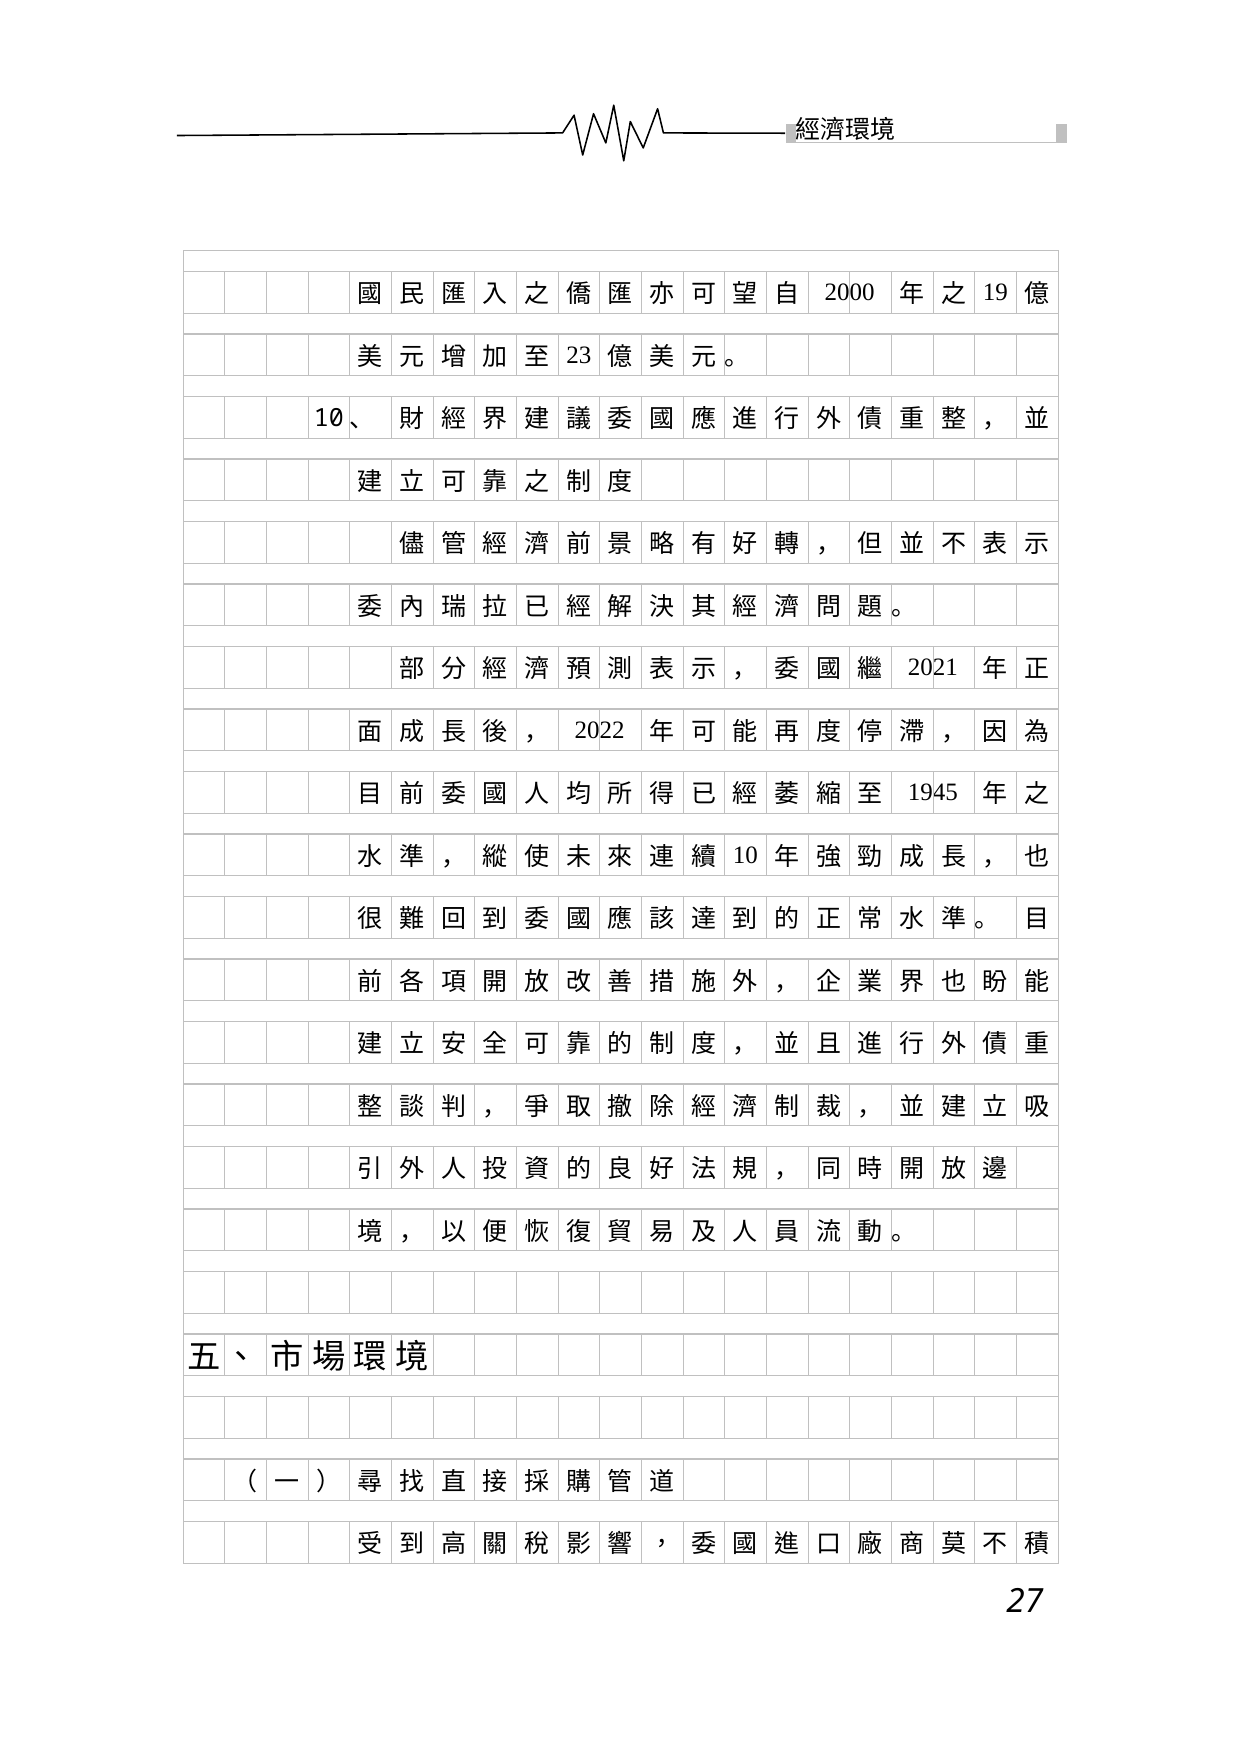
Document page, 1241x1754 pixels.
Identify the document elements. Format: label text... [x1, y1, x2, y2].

text 五、市場環境 [517, 1335, 558, 1375]
text 部分經濟預測表示，委國繼2021年正面成長後，2022年可能再度停滯，因為目前委國人均所得已經萎縮至1945年之水準，縱使未來連續10年強勁成長，也很難回到委國應該達到的正常水準。目前各項開放改善措施外，企業界也盼能建立安全可靠的制度，並且進行外債重整談判，爭取撤除經濟制裁，並建立吸引外人投資的良好法規，同時開放邊境，以便恢復貿易及人員流動。 [330, 939, 1058, 958]
text [1017, 460, 1058, 500]
text 儘管經濟前景略有好轉，但並不表示委內瑞拉已經解決其經濟問題。 [1017, 522, 1058, 563]
text 儘管經濟前景略有好轉，但並不表示委內瑞拉已經解決其經濟問題。 [350, 522, 391, 563]
text 儘管經濟前景略有好轉，但並不表示委內瑞拉已經解決其經濟問題。 [809, 522, 849, 563]
text 部分經濟預測表示，委國繼2021年正面成長後，2022年可能再度停滯，因為目前委國人均所得已經萎縮至1945年之水準，縱使未來連續10年強勁成長，也很難回到委國應該達到的正常水準。目前各項開放改善措施外，企業界也盼能建立安全可靠的制度，並且進行外債重整談判，爭取撤除經濟制裁，並建立吸引外人投資的良好法規，同時開放邊境，以便恢復貿易及人員流動。 [330, 814, 1058, 833]
text 儘管經濟前景略有好轉，但並不表示委內瑞拉已經解決其經濟問題。 [892, 522, 933, 563]
text 儘管經濟前景略有好轉，但並不表示委內瑞拉已經解決其經濟問題。 [892, 585, 933, 625]
text 五、市場環境 [434, 1335, 474, 1375]
text [684, 1460, 724, 1500]
text 儘管經濟前景略有好轉，但並不表示委內瑞拉已經解決其經濟問題。 [600, 522, 641, 563]
text 儘管經濟前景略有好轉，但並不表示委內瑞拉已經解決其經濟問題。 [975, 522, 1016, 563]
text 五、市場環境 [600, 1335, 641, 1375]
text [767, 1460, 808, 1500]
text 立 [392, 460, 433, 500]
text 五、市場環境 [184, 1314, 1058, 1333]
text 五、市場環境 [559, 1335, 599, 1375]
text [892, 1460, 933, 1500]
text 儘管經濟前景略有好轉，但並不表示委內瑞拉已經解決其經濟問題。 [330, 564, 1058, 583]
text 儘管經濟前景略有好轉，但並不表示委內瑞拉已經解決其經濟問題。 [517, 522, 558, 563]
text 五、市場環境 [475, 1335, 516, 1375]
text [975, 1460, 1016, 1500]
text [934, 460, 974, 500]
text 五、市場環境 [642, 1335, 683, 1375]
text 重 [892, 397, 933, 438]
text 儘管經濟前景略有好轉，但並不表示委內瑞拉已經解決其經濟問題。 [850, 585, 891, 625]
text 儘管經濟前景略有好轉，但並不表示委內瑞拉已經解決其經濟問題。 [809, 585, 849, 625]
text [725, 460, 766, 500]
text 部分經濟預測表示，委國繼2021年正面成長後，2022年可能再度停滯，因為目前委國人均所得已經萎縮至1945年之水準，縱使未來連續10年強勁成長，也很難回到委國應該達到的正常水準。目前各項開放改善措施外，企業界也盼能建立安全可靠的制度，並且進行外債重整談判，爭取撤除經濟制裁，並建立吸引外人投資的良好法規，同時開放邊境，以便恢復貿易及人員流動。 [330, 1189, 1058, 1208]
text 儘管經濟前景略有好轉，但並不表示委內瑞拉已經解決其經濟問題。 [475, 522, 516, 563]
text 財 [392, 397, 433, 438]
text [850, 1460, 891, 1500]
text 債 [850, 397, 891, 438]
text 儘管經濟前景略有好轉，但並不表示委內瑞拉已經解決其經濟問題。 [1017, 585, 1058, 625]
text 部分經濟預測表示，委國繼2021年正面成長後，2022年可能再度停滯，因為目前委國人均所得已經萎縮至1945年之水準，縱使未來連續10年強勁成長，也很難回到委國應該達到的正常水準。目前各項開放改善措施外，企業界也盼能建立安全可靠的制度，並且進行外債重整談判，爭取撤除經濟制裁，並建立吸引外人投資的良好法規，同時開放邊境，以便恢復貿易及人員流動。 [330, 689, 1058, 708]
text [281, 439, 1058, 458]
text 五、市場環境 [1017, 1335, 1058, 1375]
text 部分經濟預測表示，委國繼2021年正面成長後，2022年可能再度停滯，因為目前委國人均所得已經萎縮至1945年之水準，縱使未來連續10年強勁成長，也很難回到委國應該達到的正常水準。目前各項開放改善措施外，企業界也盼能建立安全可靠的制度，並且進行外債重整談判，爭取撤除經濟制裁，並建立吸引外人投資的良好法規，同時開放邊境，以便恢復貿易及人員流動。 [330, 751, 1058, 771]
text [281, 376, 1058, 396]
text 儘管經濟前景略有好轉，但並不表示委內瑞拉已經解決其經濟問題。 [559, 585, 599, 625]
text 五、市場環境 [225, 1335, 266, 1375]
text （ [225, 1460, 266, 1500]
text 五、市場環境 [184, 1335, 224, 1375]
text [767, 460, 808, 500]
text [1017, 1460, 1058, 1500]
text 儘管經濟前景略有好轉，但並不表示委內瑞拉已經解決其經濟問題。 [475, 585, 516, 625]
text 部分經濟預測表示，委國繼2021年正面成長後，2022年可能再度停滯，因為目前委國人均所得已經萎縮至1945年之水準，縱使未來連續10年強勁成長，也很難回到委國應該達到的正常水準。目前各項開放改善措施外，企業界也盼能建立安全可靠的制度，並且進行外債重整談判，爭取撤除經濟制裁，並建立吸引外人投資的良好法規，同時開放邊境，以便恢復貿易及人員流動。 [330, 1064, 1058, 1083]
text 經 [434, 397, 474, 438]
text 並 [1017, 397, 1058, 438]
text 儘管經濟前景略有好轉，但並不表示委內瑞拉已經解決其經濟問題。 [600, 585, 641, 625]
text 一 [267, 1460, 308, 1500]
text [725, 1460, 766, 1500]
text 尋 [350, 1460, 391, 1500]
text 議 [559, 397, 599, 438]
text [642, 460, 683, 500]
text [850, 460, 891, 500]
text 整 [934, 397, 974, 438]
text 五、市場環境 [809, 1335, 849, 1375]
text [892, 460, 933, 500]
text 儘管經濟前景略有好轉，但並不表示委內瑞拉已經解決其經濟問題。 [767, 522, 808, 563]
text 部分經濟預測表示，委國繼2021年正面成長後，2022年可能再度停滯，因為目前委國人均所得已經萎縮至1945年之水準，縱使未來連續10年強勁成長，也很難回到委國應該達到的正常水準。目前各項開放改善措施外，企業界也盼能建立安全可靠的制度，並且進行外債重整談判，爭取撤除經濟制裁，並建立吸引外人投資的良好法規，同時開放邊境，以便恢復貿易及人員流動。 [330, 1001, 1058, 1021]
text ） [309, 1460, 349, 1500]
text 找 [392, 1460, 433, 1500]
text 國 [642, 397, 683, 438]
text 五、市場環境 [684, 1335, 724, 1375]
text 、 [350, 397, 391, 438]
text 購 [559, 1460, 599, 1500]
text 儘管經濟前景略有好轉，但並不表示委內瑞拉已經解決其經濟問題。 [330, 585, 349, 625]
text 委 [600, 397, 641, 438]
text 儘管經濟前景略有好轉，但並不表示委內瑞拉已經解決其經濟問題。 [767, 585, 808, 625]
text 儘管經濟前景略有好轉，但並不表示委內瑞拉已經解決其經濟問題。 [684, 585, 724, 625]
text 儘管經濟前景略有好轉，但並不表示委內瑞拉已經解決其經濟問題。 [850, 522, 891, 563]
text 儘管經濟前景略有好轉，但並不表示委內瑞拉已經解決其經濟問題。 [330, 522, 349, 563]
text 進 [725, 397, 766, 438]
text 管 [600, 1460, 641, 1500]
text 受到高關稅影響，委國進口廠商莫不積極尋思降低進口成本，以提高競爭力，其中以調整採購方式最為顯著，過去多數委國中盤商及零售商仰賴向專業進口商進貨，但近來不少廠商傾向國外製造商直接採購，以降低中間成本，而部分批發商或經銷商更直接在美國、巴拿馬或中國大陸等地設置採購辦公室或發貨倉庫。 [281, 1501, 1058, 1521]
text [207, 1439, 1058, 1458]
text 可 [434, 460, 474, 500]
text [281, 397, 308, 438]
text 採 [517, 1460, 558, 1500]
text 五、市場環境 [892, 1335, 933, 1375]
text 部分經濟預測表示，委國繼2021年正面成長後，2022年可能再度停滯，因為目前委國人均所得已經萎縮至1945年之水準，縱使未來連續10年強勁成長，也很難回到委國應該達到的正常水準。目前各項開放改善措施外，企業界也盼能建立安全可靠的制度，並且進行外債重整談判，爭取撤除經濟制裁，並建立吸引外人投資的良好法規，同時開放邊境，以便恢復貿易及人員流動。 [330, 1126, 1058, 1146]
text [809, 1460, 849, 1500]
text 五、市場環境 [934, 1335, 974, 1375]
text 儘管經濟前景略有好轉，但並不表示委內瑞拉已經解決其經濟問題。 [642, 585, 683, 625]
text 儘管經濟前景略有好轉，但並不表示委內瑞拉已經解決其經濟問題。 [975, 585, 1016, 625]
text 儘管經濟前景略有好轉，但並不表示委內瑞拉已經解決其經濟問題。 [725, 522, 766, 563]
text 行 [767, 397, 808, 438]
text [975, 460, 1016, 500]
text 儘管經濟前景略有好轉，但並不表示委內瑞拉已經解決其經濟問題。 [559, 522, 599, 563]
text 五、市場環境 [767, 1335, 808, 1375]
text 之 [517, 460, 558, 500]
text [684, 460, 724, 500]
text 儘管經濟前景略有好轉，但並不表示委內瑞拉已經解決其經濟問題。 [934, 585, 974, 625]
text 外 [809, 397, 849, 438]
text 界 [475, 397, 516, 438]
text 儘管經濟前景略有好轉，但並不表示委內瑞拉已經解決其經濟問題。 [434, 585, 474, 625]
text 儘管經濟前景略有好轉，但並不表示委內瑞拉已經解決其經濟問題。 [642, 522, 683, 563]
text 儘管經濟前景略有好轉，但並不表示委內瑞拉已經解決其經濟問題。 [392, 585, 433, 625]
text 儘管經濟前景略有好轉，但並不表示委內瑞拉已經解決其經濟問題。 [517, 585, 558, 625]
text 部分經濟預測表示，委國繼2021年正面成長後，2022年可能再度停滯，因為目前委國人均所得已經萎縮至1945年之水準，縱使未來連續10年強勁成長，也很難回到委國應該達到的正常水準。目前各項開放改善措施外，企業界也盼能建立安全可靠的制度，並且進行外債重整談判，爭取撤除經濟制裁，並建立吸引外人投資的良好法規，同時開放邊境，以便恢復貿易及人員流動。 [330, 626, 1058, 646]
text 儘管經濟前景略有好轉，但並不表示委內瑞拉已經解決其經濟問題。 [330, 501, 1058, 521]
text 五、市場環境 [267, 1335, 308, 1375]
text 除國內生產毛額（GDP）之成長外，2021年外銷金額可望較2020年倍增，達到107億美元；委國中央預測年度通膨將控制在1,667%，是2017年以來最低紀錄；外匯存底也可望自2020年之63億6,700萬美元增加至65億美元。旅外委國國民匯入之僑匯亦可望自2000年之19億美元增加至23億美元。 [330, 251, 1058, 271]
text 五、市場環境 [392, 1335, 433, 1375]
text 儘管經濟前景略有好轉，但並不表示委內瑞拉已經解決其經濟問題。 [392, 522, 433, 563]
text 靠 [475, 460, 516, 500]
text 儘管經濟前景略有好轉，但並不表示委內瑞拉已經解決其經濟問題。 [350, 585, 391, 625]
text [809, 460, 849, 500]
text 儘管經濟前景略有好轉，但並不表示委內瑞拉已經解決其經濟問題。 [725, 585, 766, 625]
text [207, 1460, 224, 1500]
text 五、市場環境 [850, 1335, 891, 1375]
text 五、市場環境 [975, 1335, 1016, 1375]
text 接 [475, 1460, 516, 1500]
text 五、市場環境 [309, 1335, 349, 1375]
text 道 [642, 1460, 683, 1500]
text 建 [350, 460, 391, 500]
text 五、市場環境 [725, 1335, 766, 1375]
text 五、市場環境 [350, 1335, 391, 1375]
text 制 [559, 460, 599, 500]
text 儘管經濟前景略有好轉，但並不表示委內瑞拉已經解決其經濟問題。 [434, 522, 474, 563]
text [281, 460, 308, 500]
text 建 [517, 397, 558, 438]
text 儘管經濟前景略有好轉，但並不表示委內瑞拉已經解決其經濟問題。 [934, 522, 974, 563]
text [934, 1460, 974, 1500]
text 儘管經濟前景略有好轉，但並不表示委內瑞拉已經解決其經濟問題。 [684, 522, 724, 563]
text 除國內生產毛額（GDP）之成長外，2021年外銷金額可望較2020年倍增，達到107億美元；委國中央預測年度通膨將控制在1,667%，是2017年以來最低紀錄；外匯存底也可望自2020年之63億6,700萬美元增加至65億美元。旅外委國國民匯入之僑匯亦可望自2000年之19億美元增加至23億美元。 [330, 314, 1058, 333]
text ， [975, 397, 1016, 438]
text 應 [684, 397, 724, 438]
text 直 [434, 1460, 474, 1500]
text 度 [600, 460, 641, 500]
text [309, 460, 349, 500]
text 部分經濟預測表示，委國繼2021年正面成長後，2022年可能再度停滯，因為目前委國人均所得已經萎縮至1945年之水準，縱使未來連續10年強勁成長，也很難回到委國應該達到的正常水準。目前各項開放改善措施外，企業界也盼能建立安全可靠的制度，並且進行外債重整談判，爭取撤除經濟制裁，並建立吸引外人投資的良好法規，同時開放邊境，以便恢復貿易及人員流動。 [330, 876, 1058, 896]
text 10 [309, 397, 349, 438]
